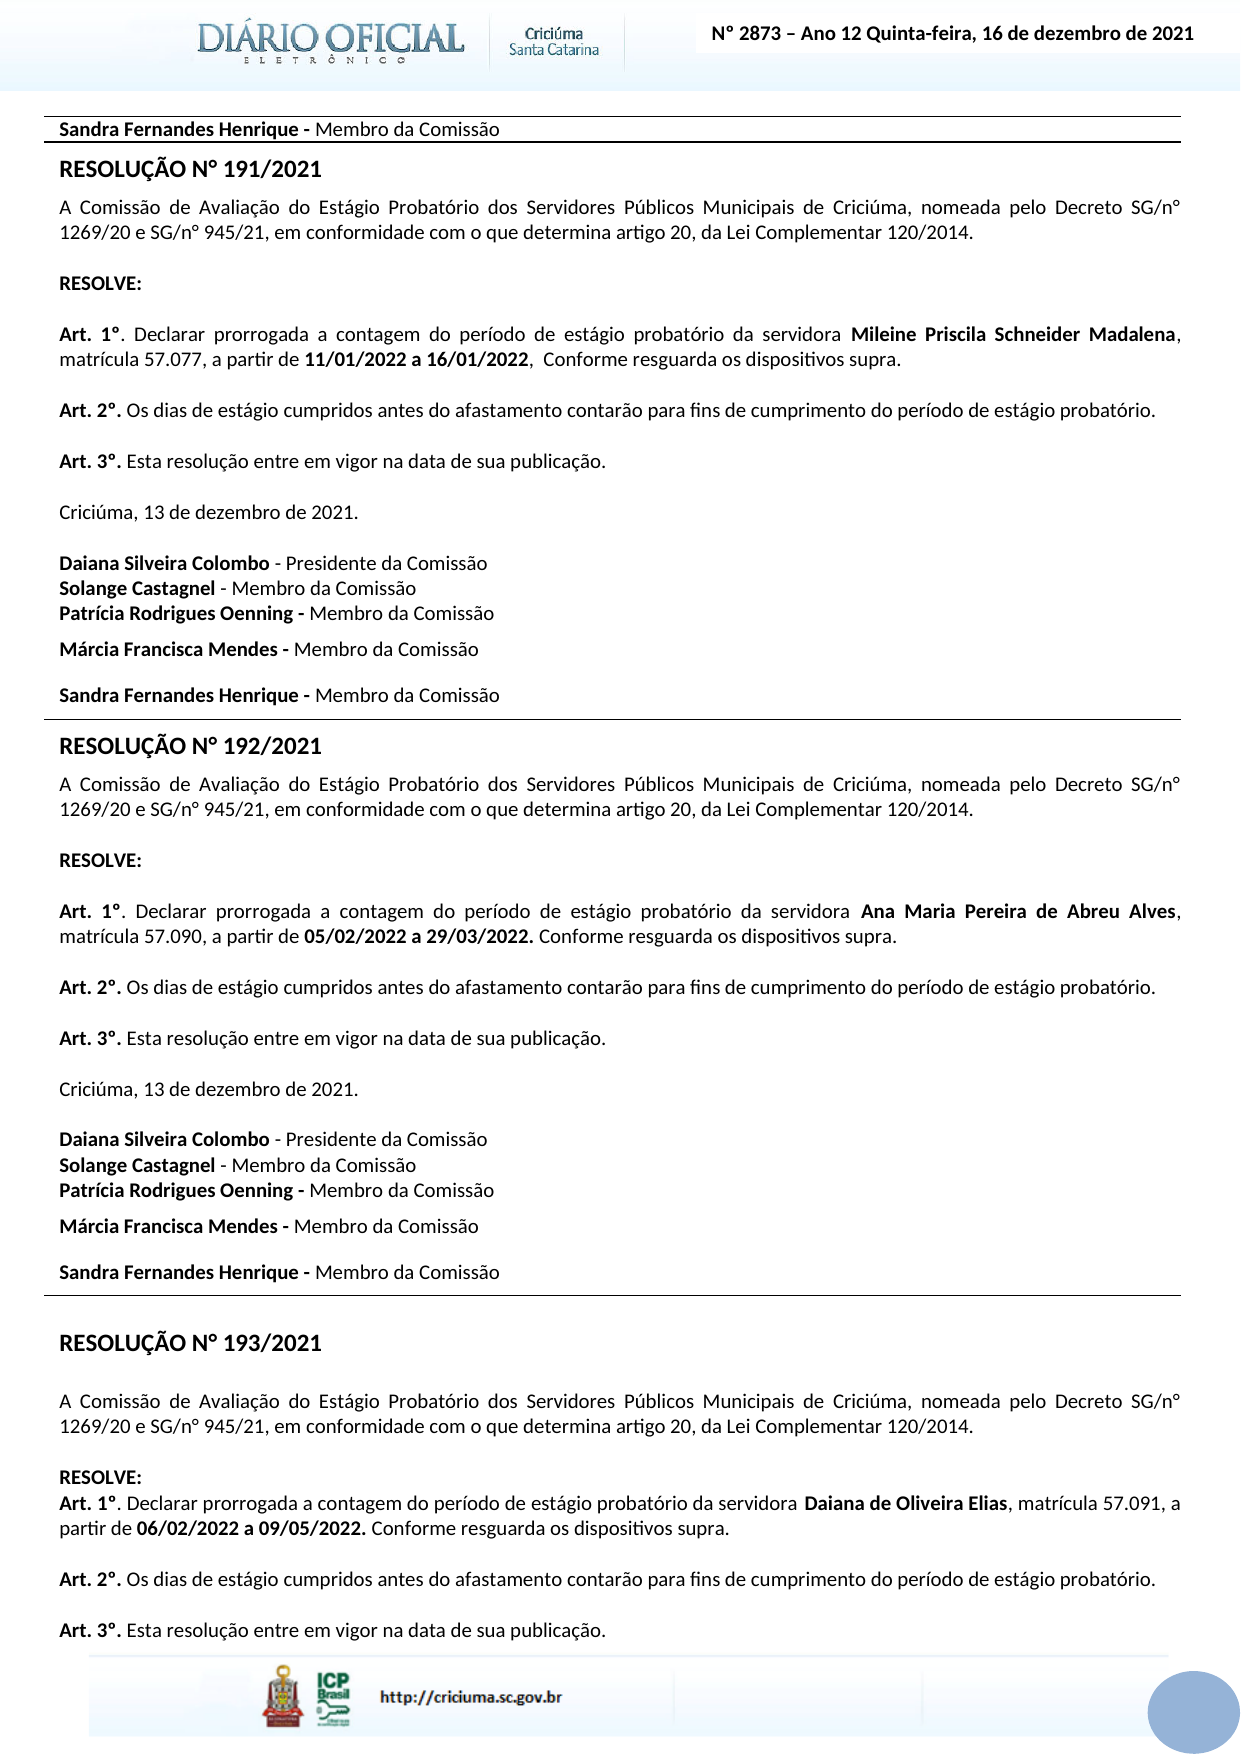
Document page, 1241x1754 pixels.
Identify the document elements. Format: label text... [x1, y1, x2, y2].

text Solange Castagnel - Membro da Comissão [59, 1152, 1181, 1177]
text Art. 1º. Declarar prorrogada a contagem do período de estágio probatório da servidora Daiana de Oliveira Elias, matrícula 57.091, a partir de 06/02/2022 a 09/05/2022. Conforme resguarda os dispositivos supra. [59, 1490, 1181, 1541]
text Patrícia Rodrigues Oenning - Membro da Comissão [59, 1177, 1181, 1203]
text Art. 2º. Os dias de estágio cumpridos antes do afastamento contarão para fins de cumprimento do período de estágio probatório. [59, 397, 1181, 423]
text RESOLUÇÃO N° 193/2021 [59, 1327, 1181, 1357]
table_cell Sandra Fernandes Henrique - Membro da Comissão [44, 117, 1181, 141]
text Art. 3º. Esta resolução entre em vigor na data de sua publicação. [59, 1025, 1181, 1050]
text Daiana Silveira Colombo - Presidente da Comissão [59, 1127, 1181, 1152]
table_cell Sandra Fernandes Henrique - Membro da Comissão [44, 1249, 1181, 1295]
table_header Márcia Francisca Mendes - Membro da Comissão [44, 1203, 1181, 1249]
text Patrícia Rodrigues Oenning - Membro da Comissão [59, 601, 1181, 626]
text RESOLVE: [59, 270, 1181, 296]
text RESOLVE: [59, 1464, 1181, 1490]
text Art. 1º. Declarar prorrogada a contagem do período de estágio probatório da servidora Ana Maria Pereira de Abreu Alves, matrícula 57.090, a partir de 05/02/2022 a 29/03/2022. Conforme resguarda os dispositivos supra. [59, 898, 1181, 949]
text Art. 2º. Os dias de estágio cumpridos antes do afastamento contarão para fins de cumprimento do período de estágio probatório. [59, 974, 1181, 999]
text A Comissão de Avaliação do Estágio Probatório dos Servidores Públicos Municipais de Criciúma, nomeada pelo Decreto SG/n° 1269/20 e SG/n° 945/21, em conformidade com o que determina artigo 20, da Lei Complementar 120/2014. [59, 771, 1181, 822]
text Criciúma, 13 de dezembro de 2021. [59, 1076, 1181, 1101]
text A Comissão de Avaliação do Estágio Probatório dos Servidores Públicos Municipais de Criciúma, nomeada pelo Decreto SG/n° 1269/20 e SG/n° 945/21, em conformidade com o que determina artigo 20, da Lei Complementar 120/2014. [59, 1388, 1181, 1439]
text RESOLUÇÃO N° 192/2021 [59, 730, 1181, 760]
table_cell Sandra Fernandes Henrique - Membro da Comissão [44, 672, 1181, 718]
table_header Márcia Francisca Mendes - Membro da Comissão [44, 626, 1181, 672]
text Criciúma, 13 de dezembro de 2021. [59, 499, 1181, 524]
text RESOLUÇÃO N° 191/2021 [59, 153, 1181, 183]
text Daiana Silveira Colombo - Presidente da Comissão [59, 550, 1181, 575]
text Solange Castagnel - Membro da Comissão [59, 575, 1181, 601]
text Art. 2º. Os dias de estágio cumpridos antes do afastamento contarão para fins de cumprimento do período de estágio probatório. [59, 1566, 1181, 1591]
text A Comissão de Avaliação do Estágio Probatório dos Servidores Públicos Municipais de Criciúma, nomeada pelo Decreto SG/n° 1269/20 e SG/n° 945/21, em conformidade com o que determina artigo 20, da Lei Complementar 120/2014. [59, 194, 1181, 245]
text RESOLVE: [59, 847, 1181, 872]
text Art. 3º. Esta resolução entre em vigor na data de sua publicação. [59, 448, 1181, 473]
text Art. 1º. Declarar prorrogada a contagem do período de estágio probatório da servidora Mileine Priscila Schneider Madalena, matrícula 57.077, a partir de 11/01/2022 a 16/01/2022, Conforme resguarda os dispositivos supra. [59, 321, 1181, 372]
text Art. 3º. Esta resolução entre em vigor na data de sua publicação. [59, 1617, 1181, 1642]
